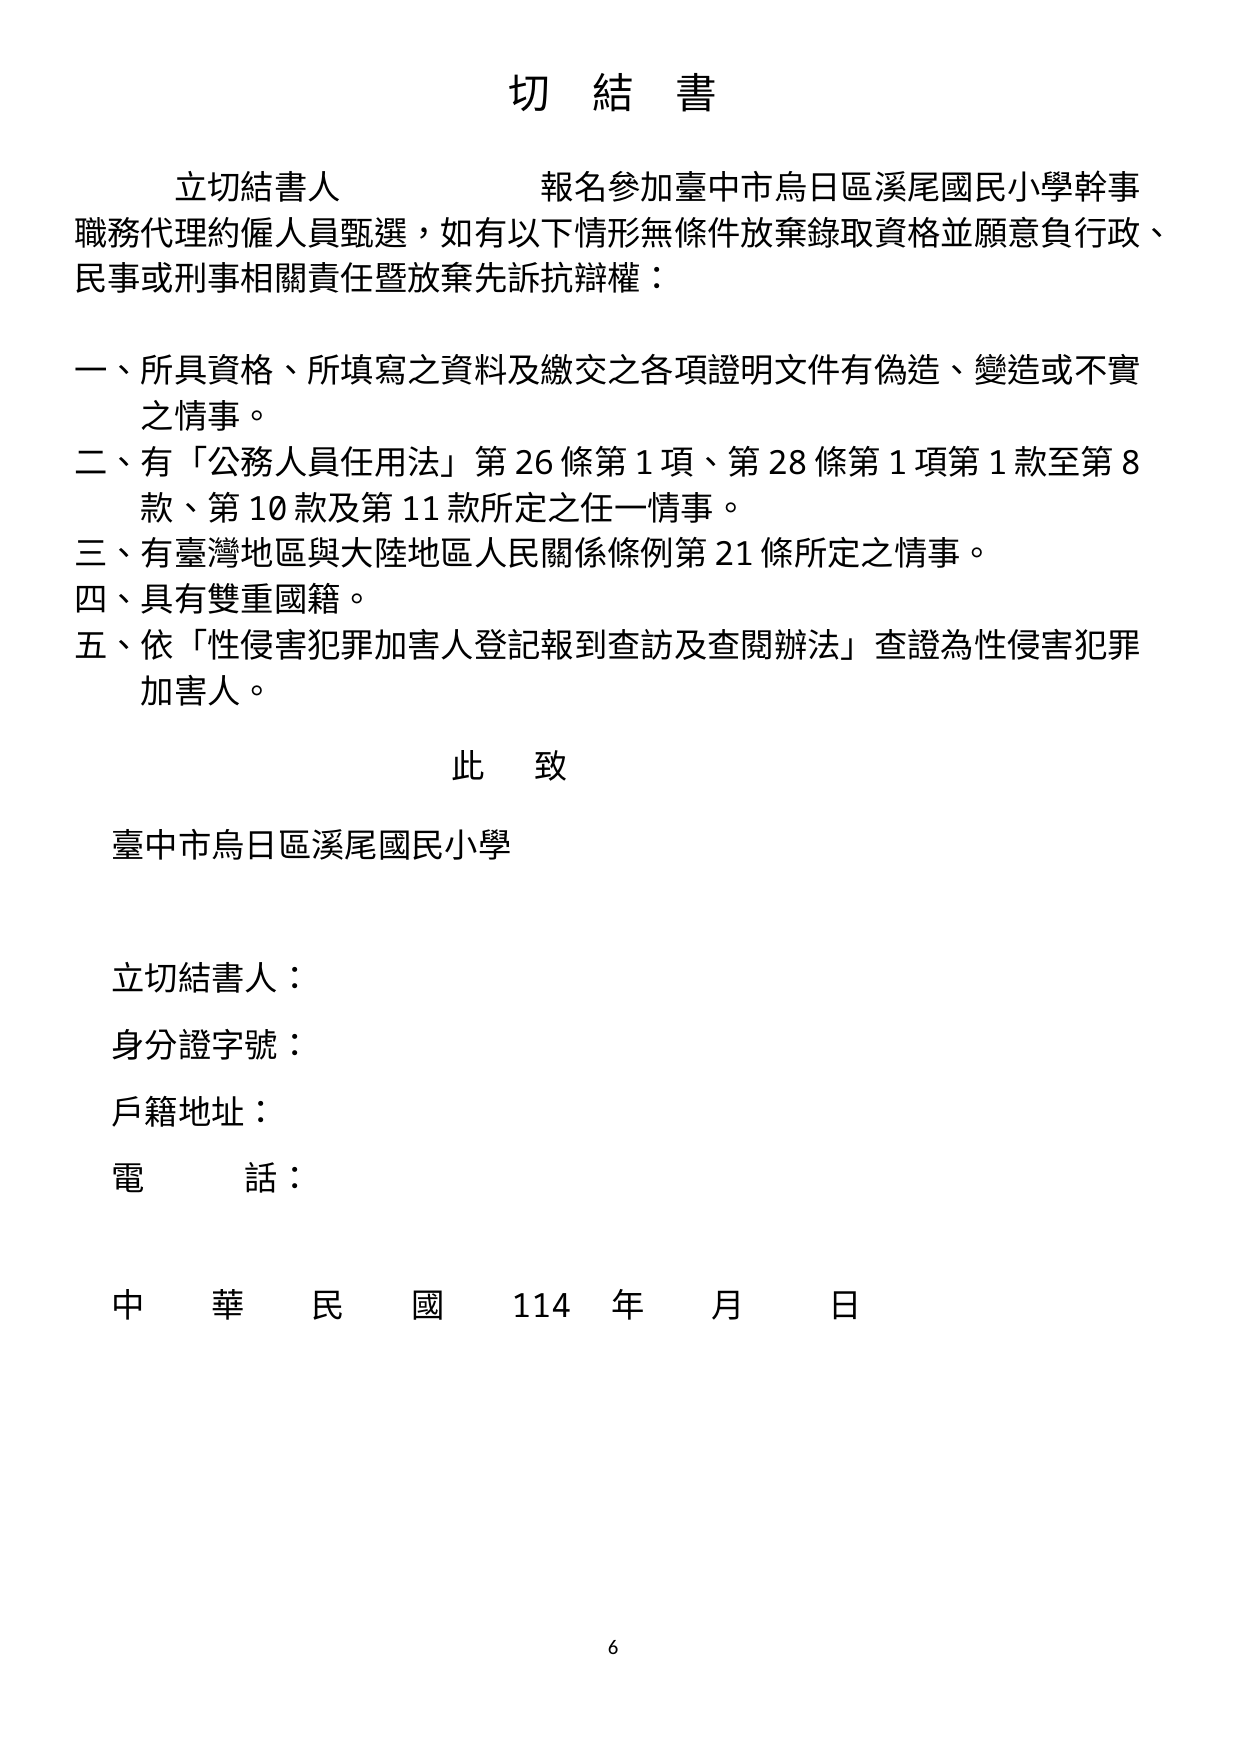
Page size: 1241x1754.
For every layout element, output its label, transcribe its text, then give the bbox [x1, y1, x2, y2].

text 此 致 [74, 725, 1126, 792]
text 五、依「性侵害犯罪加害人登記報到查訪及查閱辦法」查證為性侵害犯罪加害人。 [74, 621, 1152, 712]
text 中 華 民 國 114 年 月 日 [74, 1287, 1126, 1324]
text 臺中市烏日區溪尾國民小學 [74, 804, 1126, 871]
text 立切結書人 報名參加臺中市烏日區溪尾國民小學幹事職務代理約僱人員甄選，如有以下情形無條件放棄錄取資格並願意負行政、民事或刑事相關責任暨放棄先訴抗辯權： [74, 162, 1152, 300]
text 電 話： [74, 1137, 1126, 1204]
text 身分證字號： [74, 1004, 1126, 1071]
text 四、具有雙重國籍。 [74, 575, 1152, 621]
text 二、有「公務人員任用法」第26條第1項、第28條第1項第1款至第8款、第10款及第11款所定之任一情事。 [74, 437, 1152, 529]
text 一、所具資格、所填寫之資料及繳交之各項證明文件有偽造、變造或不實之情事。 [74, 346, 1152, 437]
text 三、有臺灣地區與大陸地區人民關係條例第21條所定之情事。 [74, 529, 1152, 575]
text 切 結 書 [74, 75, 1152, 117]
text 戶籍地址： [74, 1071, 1126, 1137]
text 立切結書人： [74, 937, 1126, 1004]
